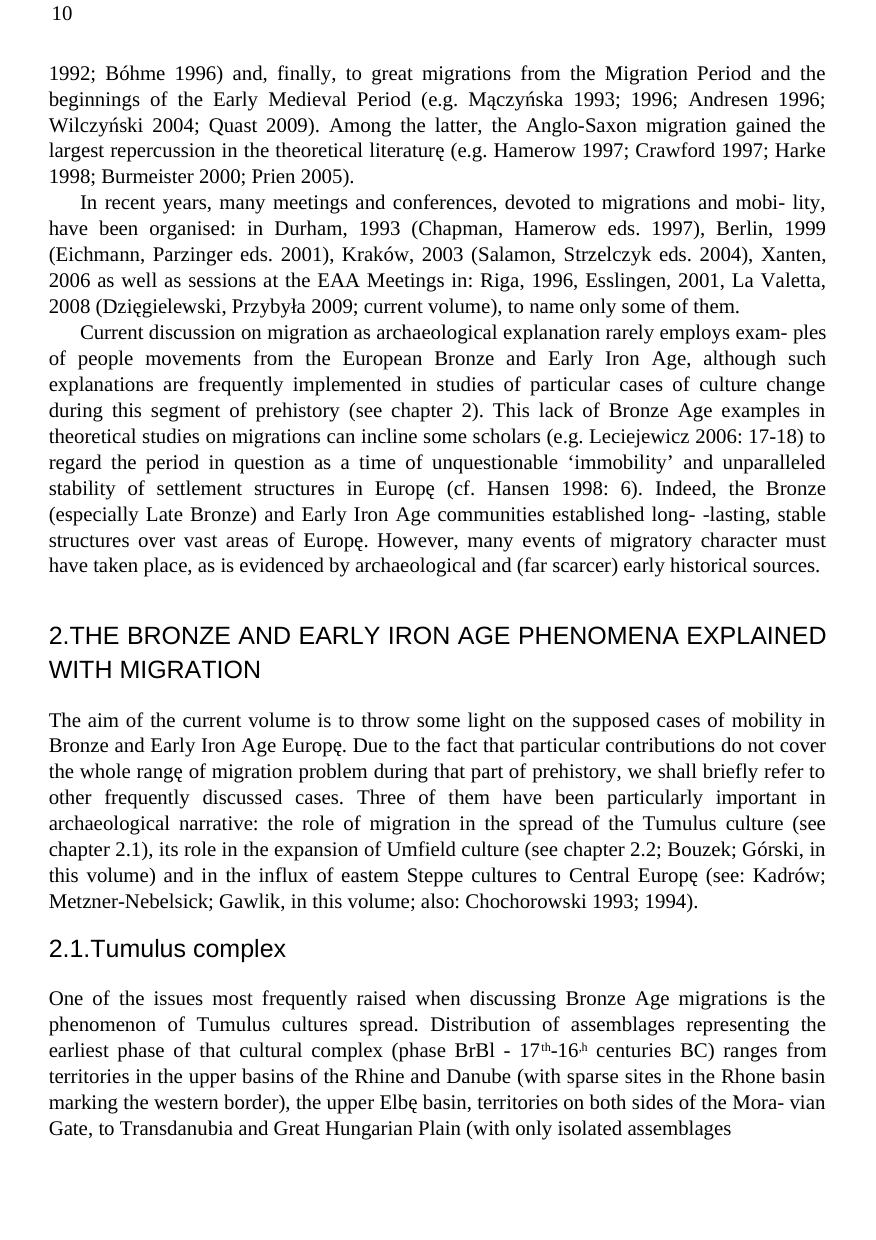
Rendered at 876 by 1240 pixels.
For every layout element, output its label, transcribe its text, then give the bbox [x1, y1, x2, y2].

text One of the issues most frequently raised when discussing Bronze Age migrations is the phenomenon of Tumulus cultures spread. Distribution of assemblages representing the earliest phase of that cultural complex (phase BrBl - 17th-16,h centuries BC) ranges from territories in the upper basins of the Rhine and Danube (with sparse sites in the Rhone basin marking the western border), the upper Elbę basin, territories on both sides of the Mora- vian Gate, to Transdanubia and Great Hungarian Plain (with only isolated assemblages [48, 986, 827, 1140]
text Current discussion on migration as archaeological explanation rarely employs exam- ples of people movements from the European Bronze and Early Iron Age, although such explanations are frequently implemented in studies of particular cases of culture change during this segment of prehistory (see chapter 2). This lack of Bronze Age examples in theoretical studies on migrations can incline some scholars (e.g. Leciejewicz 2006: 17-18) to regard the period in question as a time of unquestionable ‘immobility’ and unparalleled stability of settlement structures in Europę (cf. Hansen 1998: 6). Indeed, the Bronze (especially Late Bronze) and Early Iron Age communities established long- -lasting, stable structures over vast areas of Europę. However, many events of migratory character must have taken place, as is evidenced by archaeological and (far scarcer) early historical sources. [48, 320, 827, 577]
text 1992; Bóhme 1996) and, finally, to great migrations from the Migration Period and the beginnings of the Early Medieval Period (e.g. Mączyńska 1993; 1996; Andresen 1996; Wilczyński 2004; Quast 2009). Among the latter, the Anglo-Saxon migration gained the largest repercussion in the theoretical literaturę (e.g. Hamerow 1997; Crawford 1997; Harke 1998; Burmeister 2000; Prien 2005). [48, 61, 827, 188]
subtitle 2.THE BRONZE AND EARLY IRON AGE PHENOMENA EXPLAINED WITH MIGRATION [48, 621, 827, 684]
text 10 [51, 1, 76, 25]
subtitle 2.1.Tumulus complex [48, 934, 827, 962]
text The aim of the current volume is to throw some light on the supposed cases of mobility in Bronze and Early Iron Age Europę. Due to the fact that particular contributions do not cover the whole rangę of migration problem during that part of prehistory, we shall briefly refer to other frequently discussed cases. Three of them have been particularly important in archaeological narrative: the role of migration in the spread of the Tumulus culture (see chapter 2.1), its role in the expansion of Umfield culture (see chapter 2.2; Bouzek; Górski, in this volume) and in the influx of eastem Steppe cultures to Central Europę (see: Kadrów; Metzner-Nebelsick; Gawlik, in this volume; also: Chochorowski 1993; 1994). [48, 707, 827, 913]
text In recent years, many meetings and conferences, devoted to migrations and mobi- lity, have been organised: in Durham, 1993 (Chapman, Hamerow eds. 1997), Berlin, 1999 (Eichmann, Parzinger eds. 2001), Kraków, 2003 (Salamon, Strzelczyk eds. 2004), Xanten, 2006 as well as sessions at the EAA Meetings in: Riga, 1996, Esslingen, 2001, La Valetta, 2008 (Dzięgielewski, Przybyła 2009; current volume), to name only some of them. [48, 190, 827, 318]
